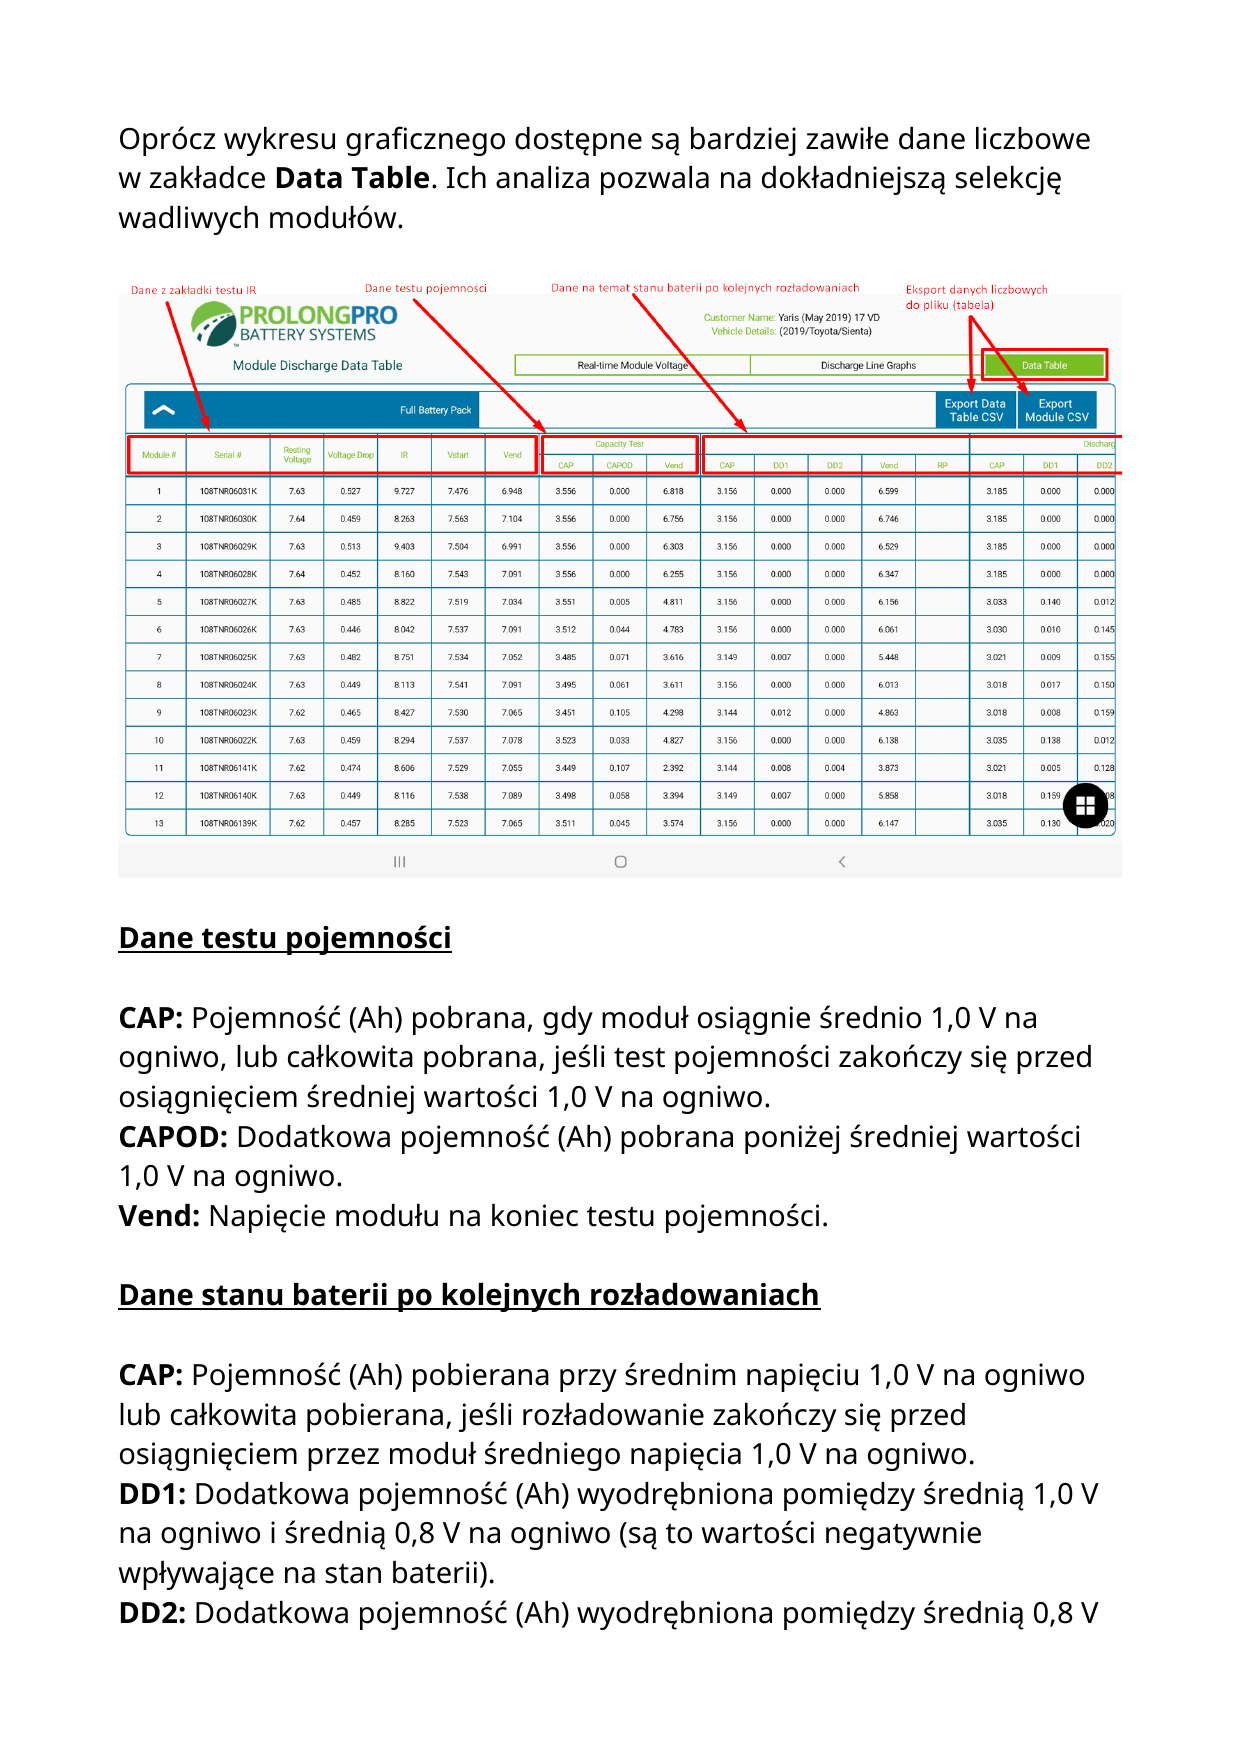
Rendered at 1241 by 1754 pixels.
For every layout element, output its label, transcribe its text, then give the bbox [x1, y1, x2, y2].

text DD2: Dodatkowa pojemność (Ah) wyodrębniona pomiędzy średnią 0,8 V [118, 1592, 1122, 1632]
text Vend: Napięcie modułu na koniec testu pojemności. [118, 1195, 1122, 1235]
picture [118, 276, 1123, 878]
text CAPOD: Dodatkowa pojemność (Ah) pobrana poniżej średniej wartości 1,0 V na ogniwo. [118, 1116, 1122, 1195]
text DD1: Dodatkowa pojemność (Ah) wyodrębniona pomiędzy średnią 1,0 V na ogniwo i średnią 0,8 V na ogniwo (są to wartości negatywnie wpływające na stan baterii). [118, 1473, 1122, 1592]
text CAP: Pojemność (Ah) pobierana przy średnim napięciu 1,0 V na ogniwo lub całkowita pobierana, jeśli rozładowanie zakończy się przed osiągnięciem przez moduł średniego napięcia 1,0 V na ogniwo. [118, 1354, 1122, 1473]
text Dane stanu baterii po kolejnych rozładowaniach [118, 1275, 1122, 1314]
text Oprócz wykresu graficznego dostępne są bardziej zawiłe dane liczbowe w zakładce Data Table. Ich analiza pozwala na dokładniejszą selekcję wadliwych modułów. [118, 118, 1122, 237]
text Dane testu pojemności CAP: Pojemność (Ah) pobrana, gdy moduł osiągnie średnio 1,0 V na ogniwo, lub całkowita pobrana, jeśli test pojemności zakończy się przed osiągnięciem średniej wartości 1,0 V na ogniwo. [118, 917, 1122, 1116]
